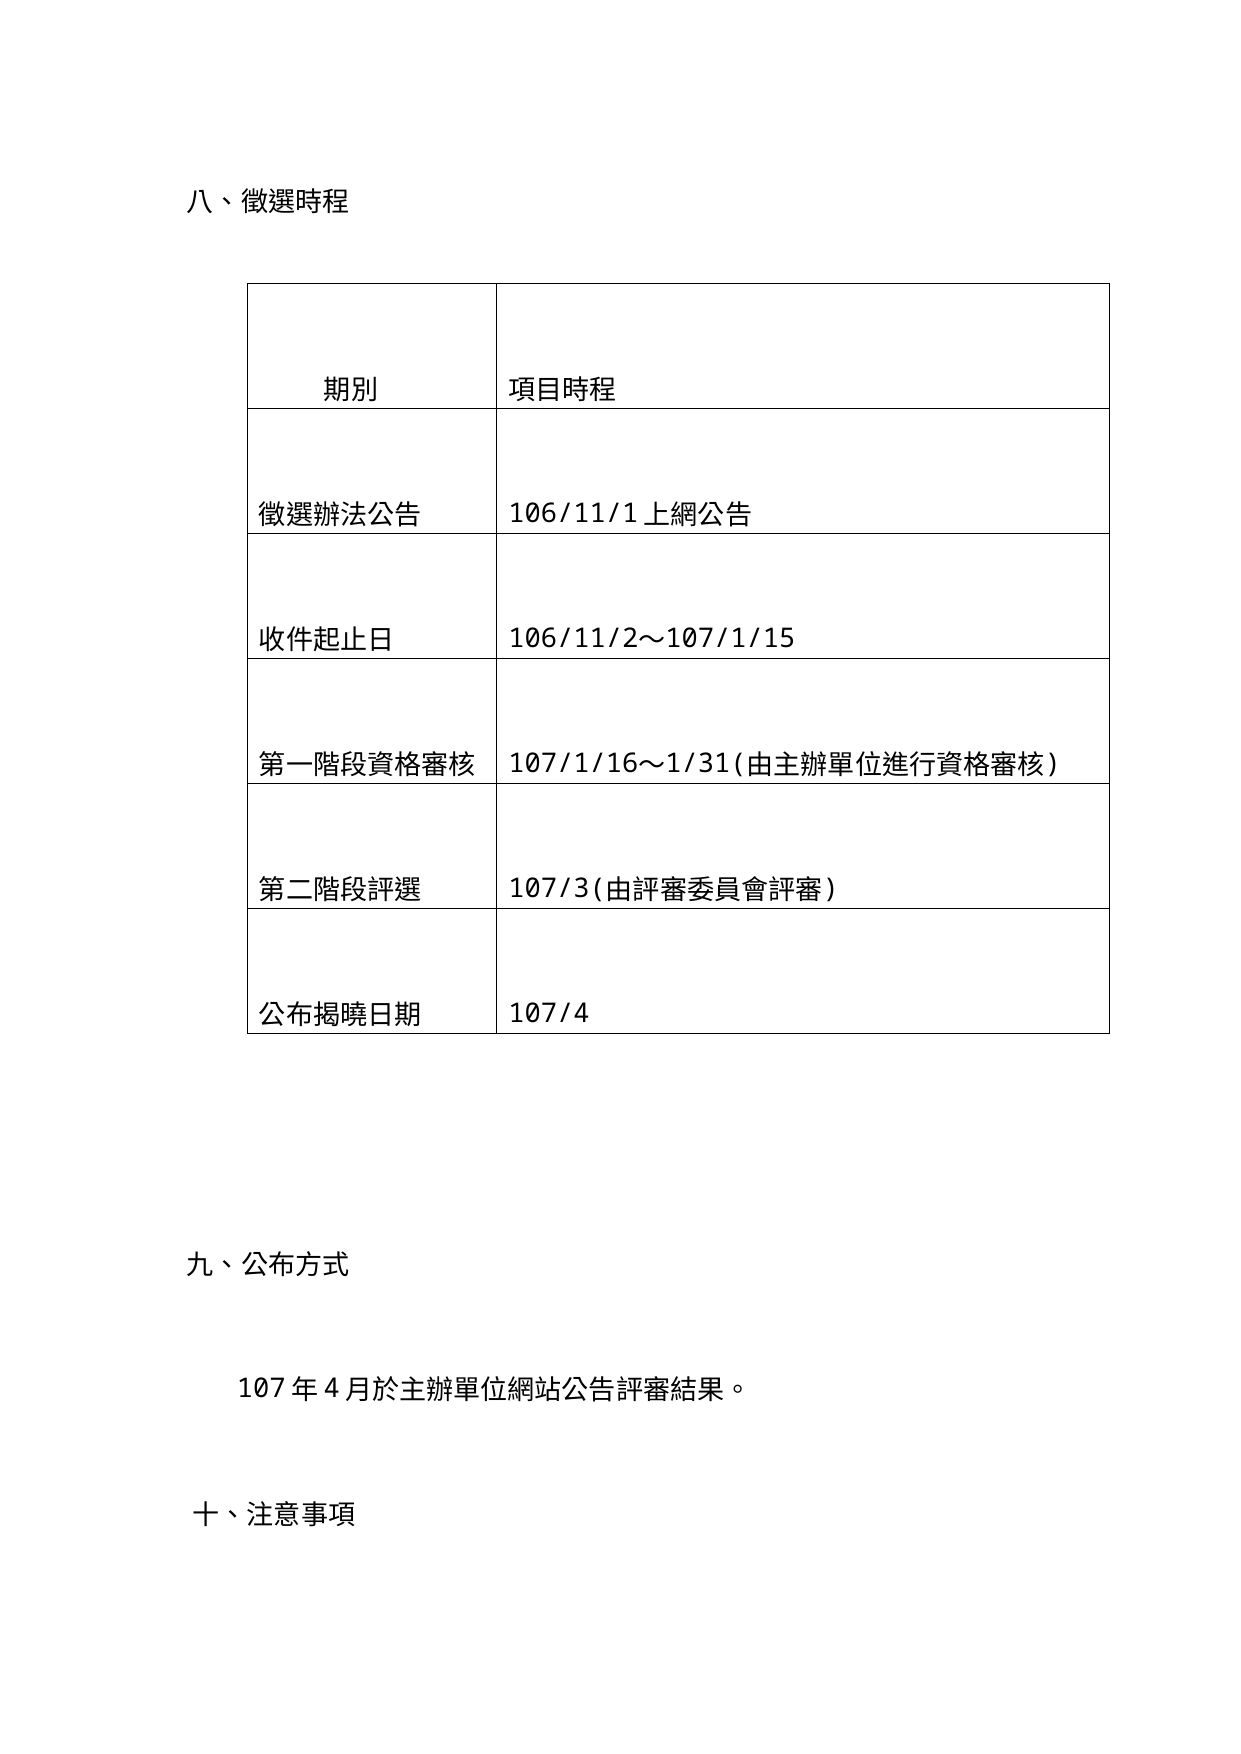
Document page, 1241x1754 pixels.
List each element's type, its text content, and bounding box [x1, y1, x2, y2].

text 八、徵選時程 [187, 158, 1053, 221]
table_cell 第一階段資格審核 [248, 659, 496, 783]
table_cell 徵選辦法公告 [248, 409, 496, 533]
text 107年4月於主辦單位網站公告評審結果。 [237, 1346, 1053, 1408]
table_cell 107/1/16～1/31(由主辦單位進行資格審核) [497, 659, 1109, 783]
table_cell 107/3(由評審委員會評審) [497, 784, 1109, 908]
table_cell 107/4 [497, 909, 1109, 1033]
table_cell 公布揭曉日期 [248, 909, 496, 1033]
table_cell 第二階段評選 [248, 784, 496, 908]
text 九、公布方式 [187, 1221, 1053, 1283]
table_cell 106/11/1上網公告 [497, 409, 1109, 533]
table_header 期別 [248, 284, 496, 408]
table_cell 收件起止日 [248, 534, 496, 658]
text 十、注意事項 [149, 1471, 1053, 1533]
table_header 項目時程 [497, 284, 1109, 408]
table_cell 106/11/2～107/1/15 [497, 534, 1109, 658]
